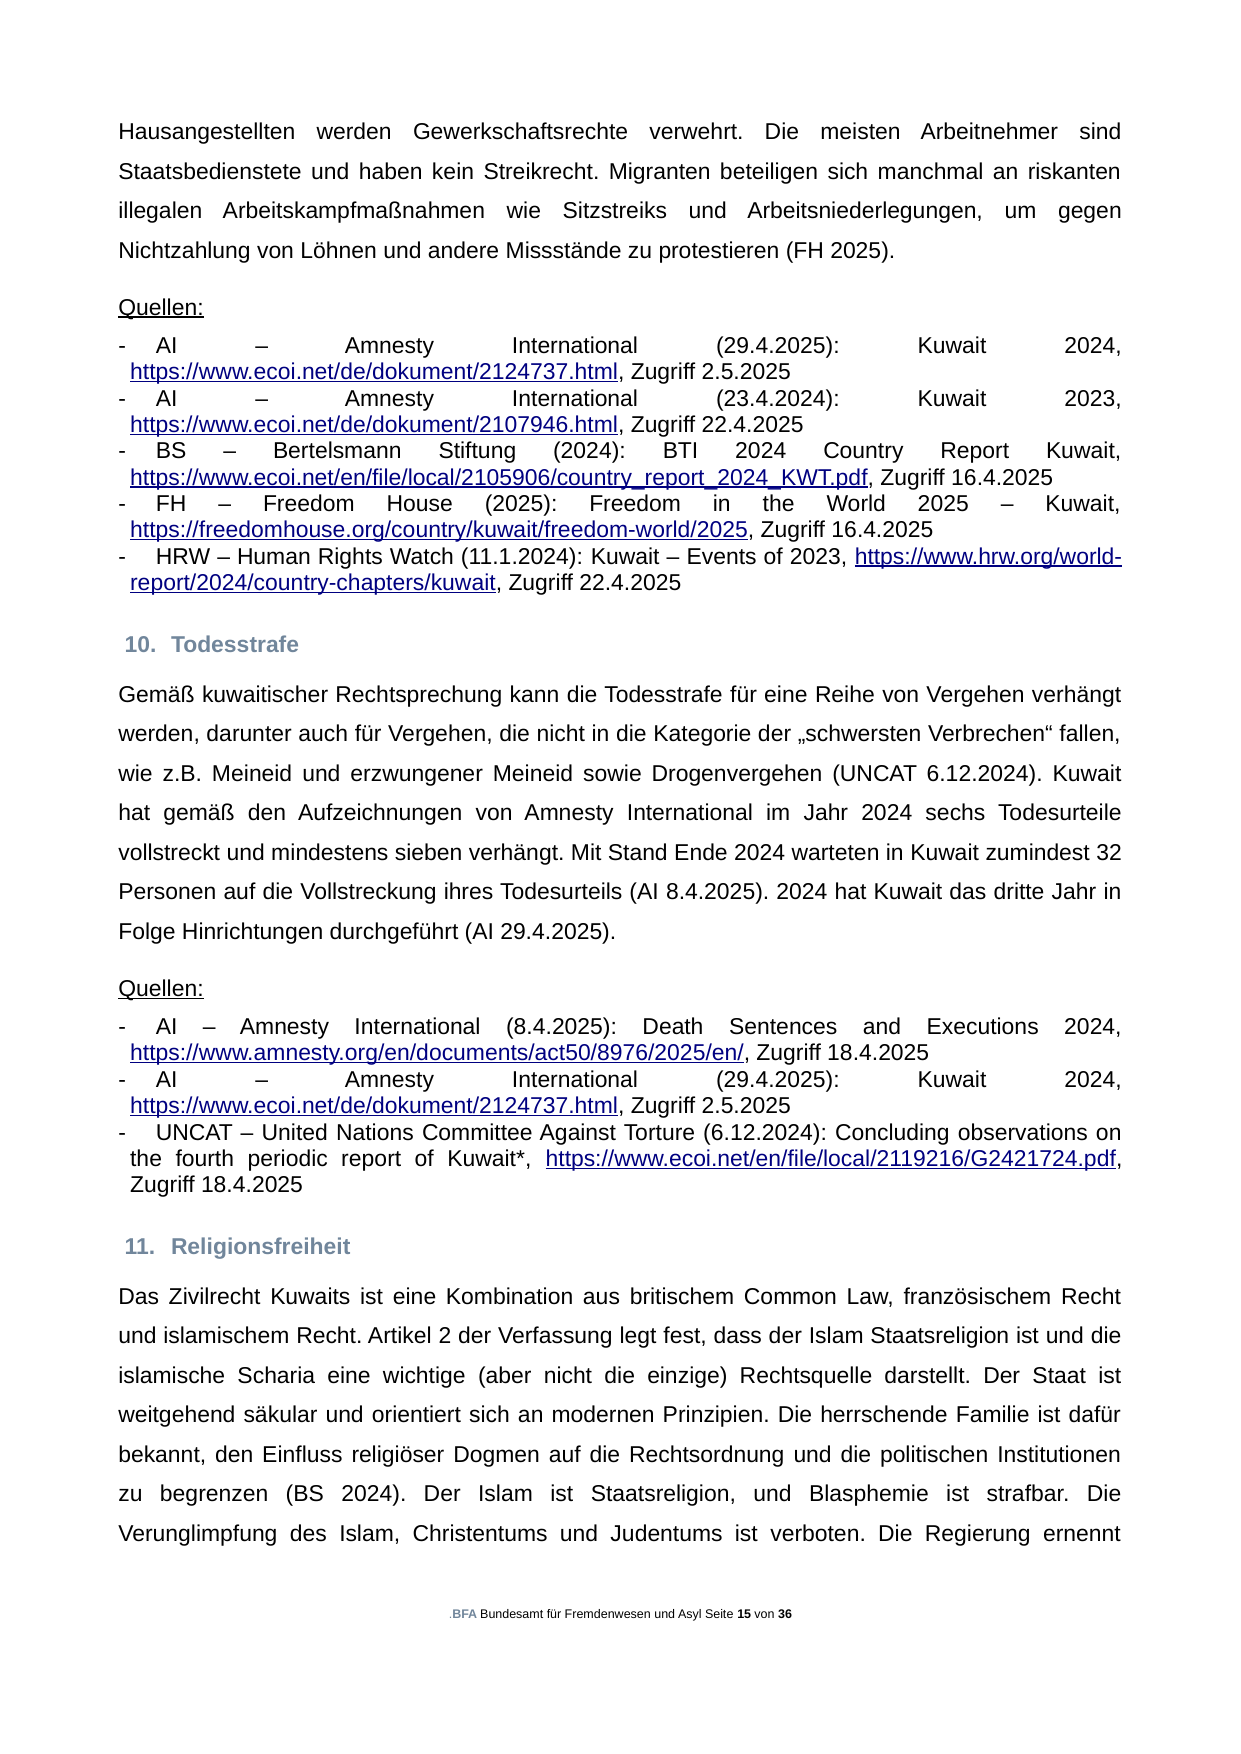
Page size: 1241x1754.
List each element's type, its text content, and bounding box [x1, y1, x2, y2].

text Quellen: [118, 975, 1122, 1001]
list BS – Bertelsmann Stiftung (2024): BTI 2024 Country Report Kuwait, https://www.ecoi.net/en/file/local/2105906/country_report_2024_KWT.pdf, Zugriff 16.4.2025 [118, 437, 1122, 490]
subtitle Todesstrafe [118, 631, 1112, 657]
list AI – Amnesty International (8.4.2025): Death Sentences and Executions 2024, https://www.amnesty.org/en/documents/act50/8976/2025/en/, Zugriff 18.4.2025 [118, 1013, 1122, 1066]
text Quellen: [118, 294, 1122, 320]
text Hausangestellten werden Gewerkschaftsrechte verwehrt. Die meisten Arbeitnehmer sind Staatsbedienstete und haben kein Streikrecht. Migranten beteiligen sich manchmal an riskanten illegalen Arbeitskampfmaßnahmen wie Sitzstreiks und Arbeitsniederlegungen, um gegen Nichtzahlung von Löhnen und andere Missstände zu protestieren (FH 2025). [118, 118, 1122, 263]
list UNCAT – United Nations Committee Against Torture (6.12.2024): Concluding observations on the fourth periodic report of Kuwait*, https://www.ecoi.net/en/file/local/2119216/G2421724.pdf, Zugriff 18.4.2025 [118, 1118, 1122, 1197]
list AI – Amnesty International (29.4.2025): Kuwait 2024, https://www.ecoi.net/de/dokument/2124737.html, Zugriff 2.5.2025 [118, 332, 1122, 384]
list HRW – Human Rights Watch (11.1.2024): Kuwait – Events of 2023, https://www.hrw.org/world-report/2024/country-chapters/kuwait, Zugriff 22.4.2025 [118, 543, 1122, 595]
subtitle Religionsfreiheit [118, 1233, 1112, 1259]
list FH – Freedom House (2025): Freedom in the World 2025 – Kuwait, https://freedomhouse.org/country/kuwait/freedom-world/2025, Zugriff 16.4.2025 [118, 490, 1122, 543]
text Gemäß kuwaitischer Rechtsprechung kann die Todesstrafe für eine Reihe von Vergehen verhängt werden, darunter auch für Vergehen, die nicht in die Kategorie der „schwersten Verbrechen“ fallen, wie z.B. Meineid und erzwungener Meineid sowie Drogenvergehen (UNCAT 6.12.2024). Kuwait hat gemäß den Aufzeichnungen von Amnesty International im Jahr 2024 sechs Todesurteile vollstreckt und mindestens sieben verhängt. Mit Stand Ende 2024 warteten in Kuwait zumindest 32 Personen auf die Vollstreckung ihres Todesurteils (AI 8.4.2025). 2024 hat Kuwait das dritte Jahr in Folge Hinrichtungen durchgeführt (AI 29.4.2025). [118, 681, 1122, 944]
list AI – Amnesty International (29.4.2025): Kuwait 2024, https://www.ecoi.net/de/dokument/2124737.html, Zugriff 2.5.2025 [118, 1066, 1122, 1118]
list AI – Amnesty International (23.4.2024): Kuwait 2023, https://www.ecoi.net/de/dokument/2107946.html, Zugriff 22.4.2025 [118, 384, 1122, 437]
text Das Zivilrecht Kuwaits ist eine Kombination aus britischem Common Law, französischem Recht und islamischem Recht. Artikel 2 der Verfassung legt fest, dass der Islam Staatsreligion ist und die islamische Scharia eine wichtige (aber nicht die einzige) Rechtsquelle darstellt. Der Staat ist weitgehend säkular und orientiert sich an modernen Prinzipien. Die herrschende Familie ist dafür bekannt, den Einfluss religiöser Dogmen auf die Rechtsordnung und die politischen Institutionen zu begrenzen (BS 2024). Der Islam ist Staatsreligion, und Blasphemie ist strafbar. Die Verunglimpfung des Islam, Christentums und Judentums ist verboten. Die Regierung ernennt [118, 1283, 1122, 1546]
